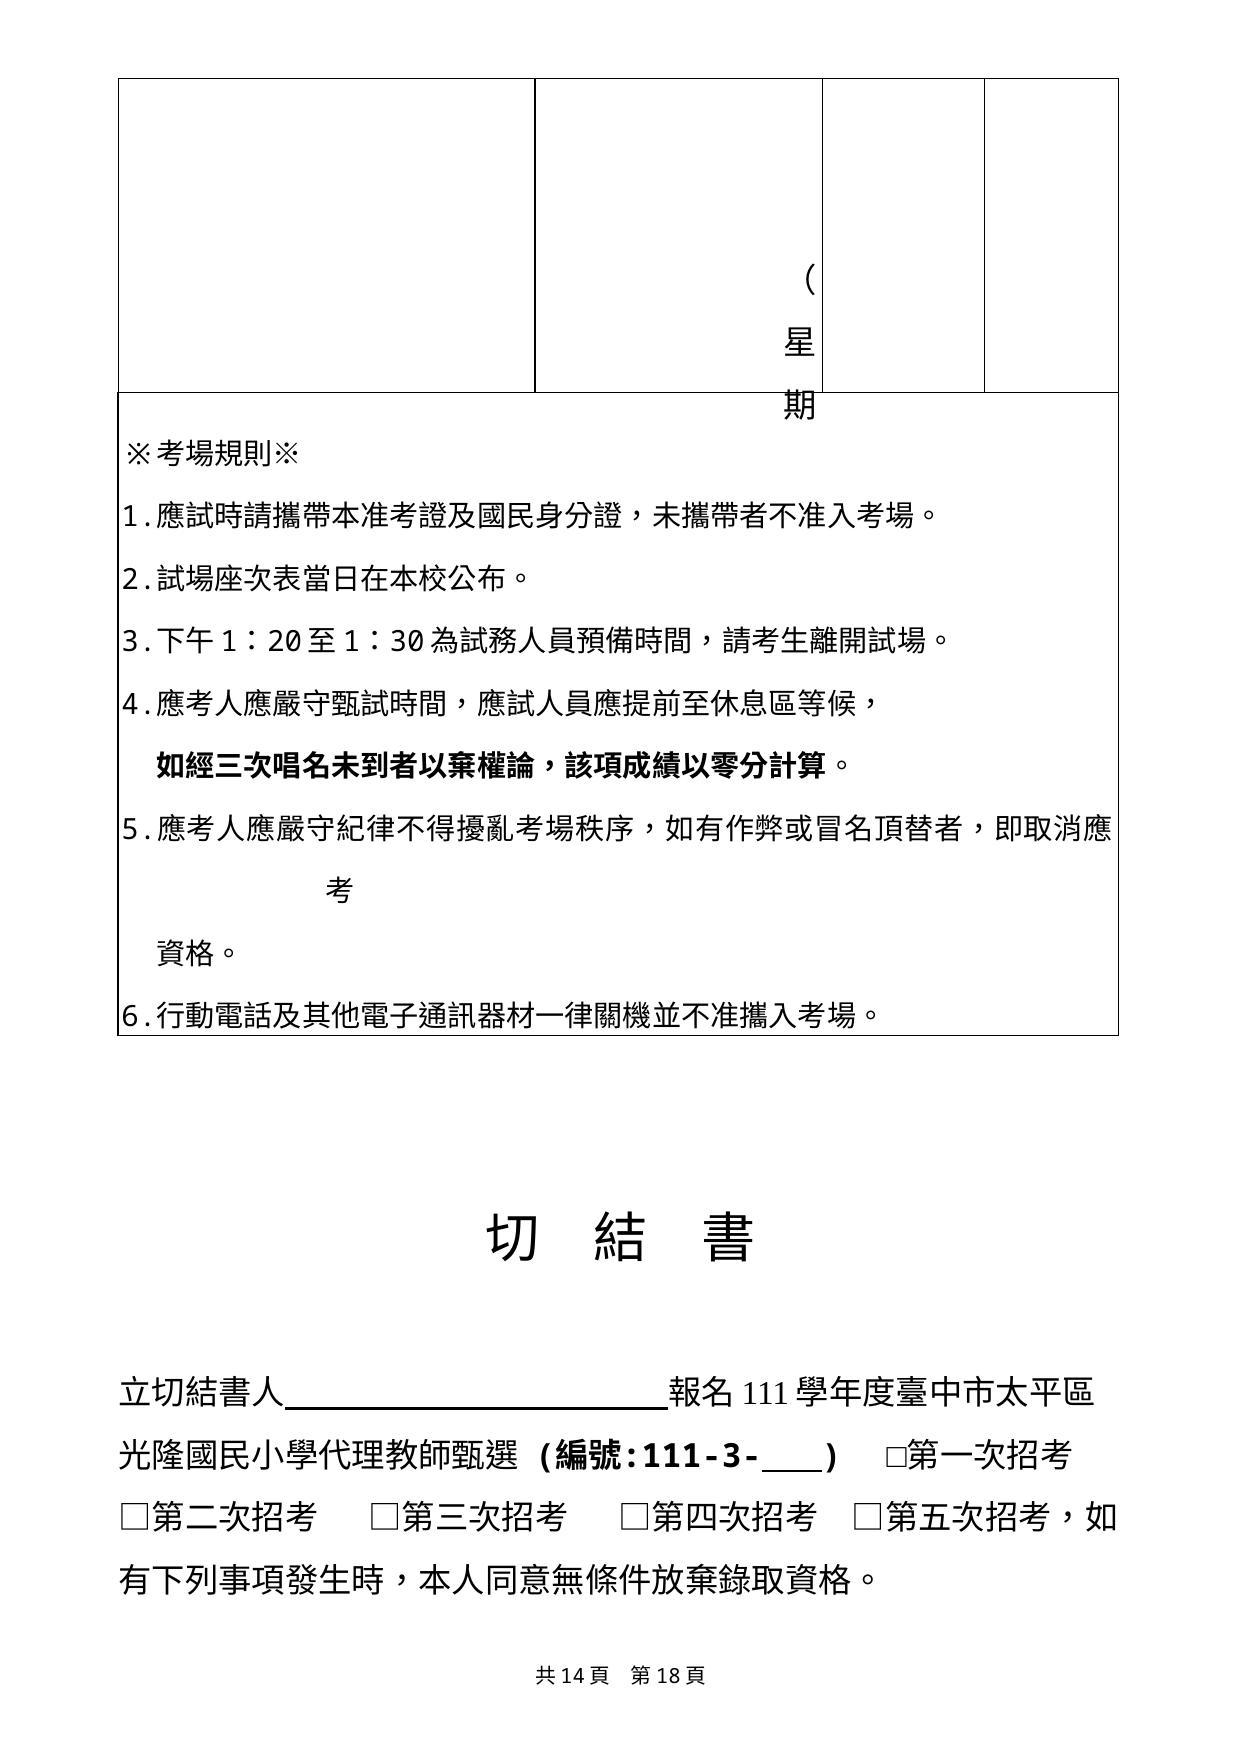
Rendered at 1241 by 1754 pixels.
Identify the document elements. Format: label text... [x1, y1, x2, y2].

table_cell [1184, 392, 1191, 1035]
table_cell [823, 79, 984, 392]
table_cell ※考場規則※ 1.應試時請攜帶本准考證及國民身分證，未攜帶者不准入考場。 2.試場座次表當日在本校公布。 3.下午1：20至1：30為試務人員預備時間，請考生離開試場。 4.應考人應嚴守甄試時間，應試人員應提前至休息區等候， 如經三次唱名未到者以棄權論，該項成績以零分計算。 5.應考人應嚴守紀律不得擾亂考場秩序，如有作弊或冒名頂替者，即取消應考 資格。 6.行動電話及其他電子通訊器材一律關機並不准攜入考場。 [119, 393, 1118, 1035]
table_cell [985, 79, 1118, 392]
table_cell [119, 79, 534, 392]
table_cell [1184, 78, 1191, 392]
text 立切結書人 報名111學年度臺中市太平區光隆國民小學代理教師甄選 (編號:111-3- ) □第一次招考 □第二次招考 □第三次招考 □第四次招考 □第五次招考，如有下列事項發生時，本人同意無條件放棄錄取資格。 [118, 1348, 1122, 1598]
text 切 結 書 [118, 1161, 1122, 1286]
table_cell [1119, 78, 1184, 392]
table_cell □第一次招考：111年8月10日（星期三） □第二次招考：111年8月11日（星期四） □第三次招考：111年8月12日（星期五） □第四次招考：111年8月15日 (星期一) □第五次招考：111年8月16日（星期二） [536, 79, 822, 392]
table_cell [1119, 392, 1184, 1035]
